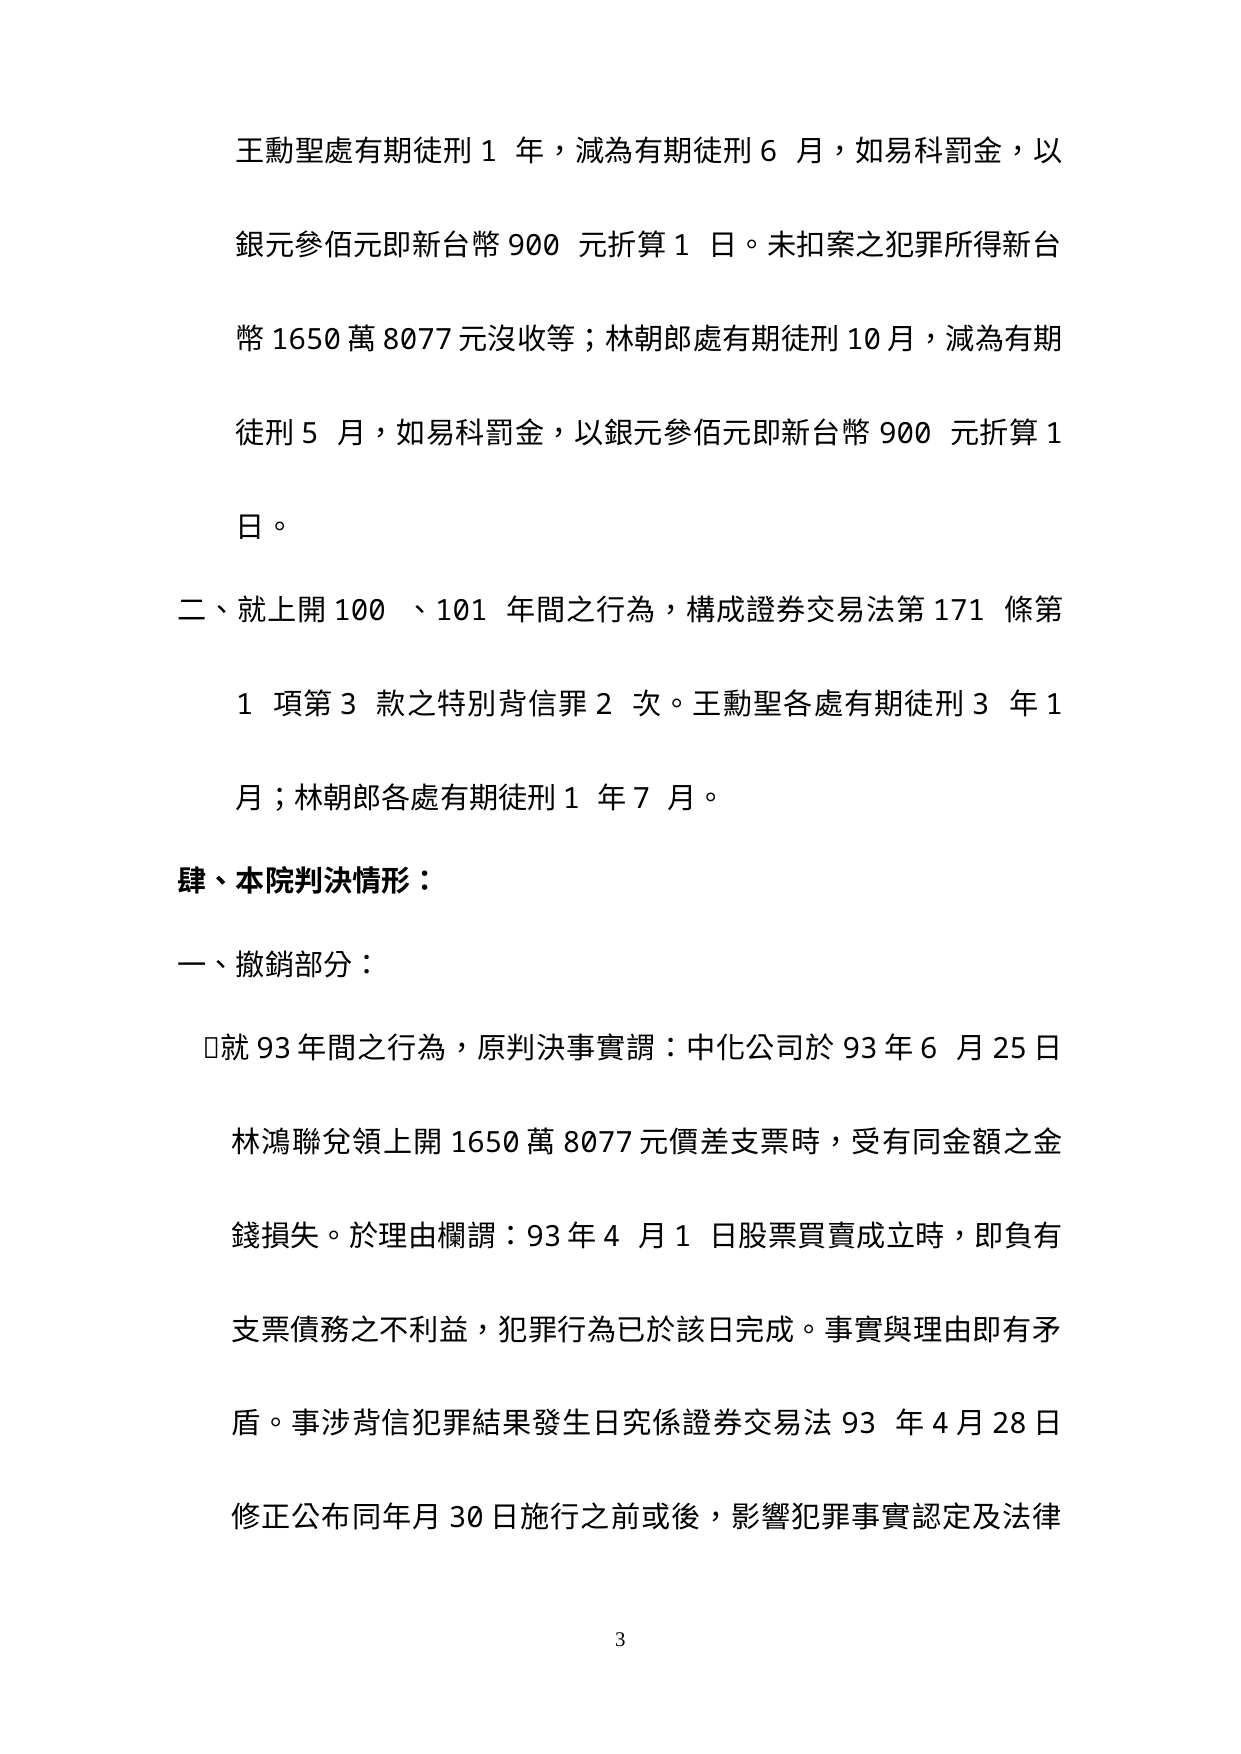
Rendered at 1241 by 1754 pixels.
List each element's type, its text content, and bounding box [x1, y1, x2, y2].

text 肆、本院判決情形： [177, 837, 1063, 900]
text 一、撤銷部分： [177, 921, 1063, 983]
text 王勳聖處有期徒刑1 年，減為有期徒刑6 月，如易科罰金，以銀元參佰元即新台幣900 元折算1 日。未扣案之犯罪所得新台幣1650萬8077元沒收等；林朝郎處有期徒刑10月，減為有期徒刑5 月，如易科罰金，以銀元參佰元即新台幣900 元折算1 日。 [177, 108, 1063, 545]
text 二、就上開100 、101 年間之行為，構成證券交易法第171 條第1 項第3 款之特別背信罪2 次。王勳聖各處有期徒刑3 年1月；林朝郎各處有期徒刑1 年7 月。 [177, 566, 1063, 816]
text 就93年間之行為，原判決事實謂：中化公司於93年6 月25日林鴻聯兌領上開1650萬8077元價差支票時，受有同金額之金錢損失。於理由欄謂：93年4 月1 日股票買賣成立時，即負有支票債務之不利益，犯罪行為已於該日完成。事實與理由即有矛盾。事涉背信犯罪結果發生日究係證券交易法93 年4月28日修正公布同年月30日施行之前或後，影響犯罪事實認定及法律 [202, 1005, 1063, 1536]
